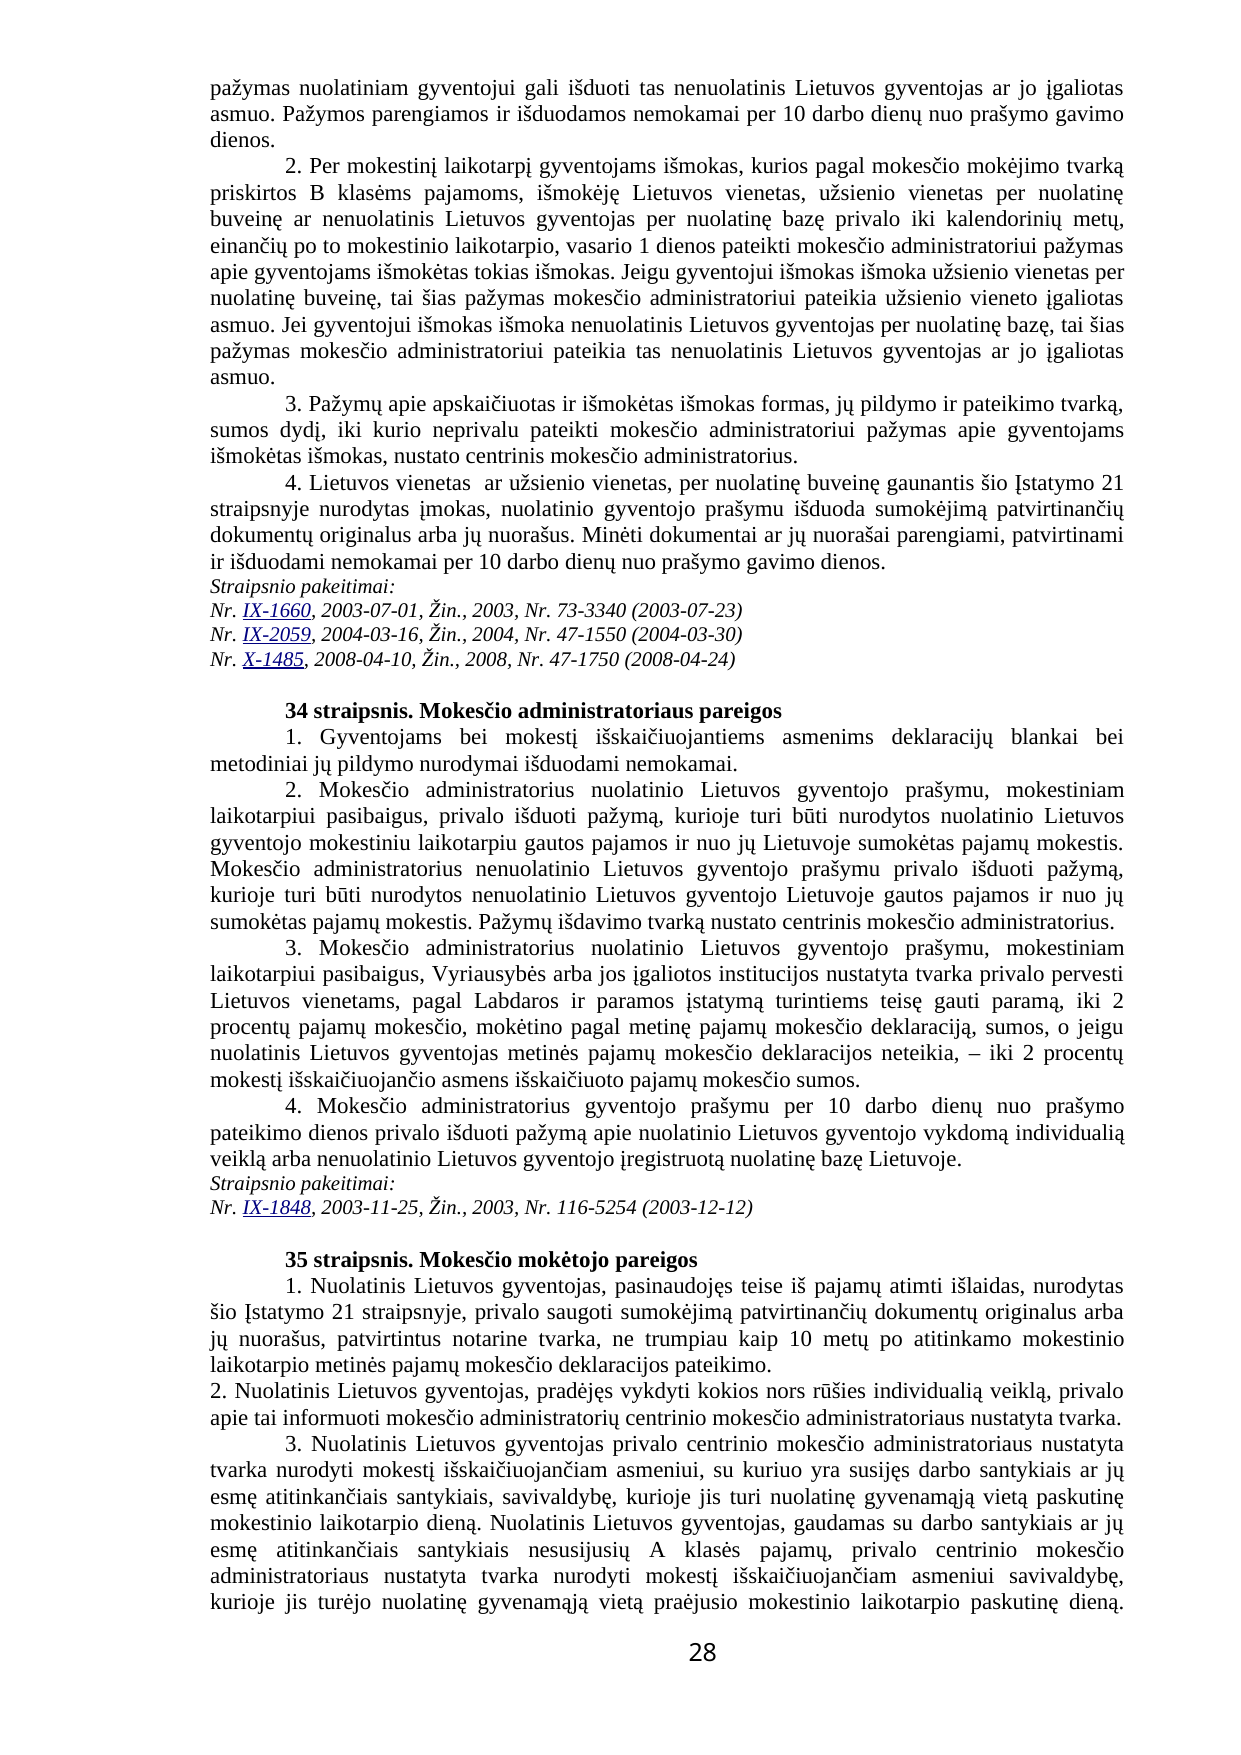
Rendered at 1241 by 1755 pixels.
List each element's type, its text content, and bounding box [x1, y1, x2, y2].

text 2. Per mokestinį laikotarpį gyventojams išmokas, kurios pagal mokesčio mokėjimo tvarką priskirtos B klasėms pajamoms, išmokėję Lietuvos vienetas, užsienio vienetas per nuolatinę buveinę ar nenuolatinis Lietuvos gyventojas per nuolatinę bazę privalo iki kalendorinių metų, einančių po to mokestinio laikotarpio, vasario 1 dienos pateikti mokesčio administratoriui pažymas apie gyventojams išmokėtas tokias išmokas. Jeigu gyventojui išmokas išmoka užsienio vienetas per nuolatinę buveinę, tai šias pažymas mokesčio administratoriui pateikia užsienio vieneto įgaliotas asmuo. Jei gyventojui išmokas išmoka nenuolatinis Lietuvos gyventojas per nuolatinę bazę, tai šias pažymas mokesčio administratoriui pateikia tas nenuolatinis Lietuvos gyventojas ar jo įgaliotas asmuo. [210, 153, 1126, 390]
text Nr. IX-1848, 2003-11-25, Žin., 2003, Nr. 116-5254 (2003-12-12) [210, 1195, 1126, 1219]
text 3. Nuolatinis Lietuvos gyventojas privalo centrinio mokesčio administratoriaus nustatyta tvarka nurodyti mokestį išskaičiuojančiam asmeniui, su kuriuo yra susijęs darbo santykiais ar jų esmę atitinkančiais santykiais, savivaldybę, kurioje jis turi nuolatinę gyvenamąją vietą paskutinę mokestinio laikotarpio dieną. Nuolatinis Lietuvos gyventojas, gaudamas su darbo santykiais ar jų esmę atitinkančiais santykiais nesusijusių A klasės pajamų, privalo centrinio mokesčio administratoriaus nustatyta tvarka nurodyti mokestį išskaičiuojančiam asmeniui savivaldybę, kurioje jis turėjo nuolatinę gyvenamąją vietą praėjusio mokestinio laikotarpio paskutinę dieną. [210, 1430, 1126, 1615]
text 4. Mokesčio administratorius gyventojo prašymu per 10 darbo dienų nuo prašymo pateikimo dienos privalo išduoti pažymą apie nuolatinio Lietuvos gyventojo vykdomą individualią veiklą arba nenuolatinio Lietuvos gyventojo įregistruotą nuolatinę bazę Lietuvoje. [210, 1092, 1126, 1171]
text 34 straipsnis. Mokesčio administratoriaus pareigos [210, 697, 1126, 723]
text Nr. X-1485, 2008-04-10, Žin., 2008, Nr. 47-1750 (2008-04-24) [210, 646, 1120, 671]
subtitle 2. Nuolatinis Lietuvos gyventojas, pradėjęs vykdyti kokios nors rūšies individualią veiklą, privalo apie tai informuoti mokesčio administratorių centrinio mokesčio administratoriaus nustatyta tvarka. [210, 1377, 1126, 1430]
text Straipsnio pakeitimai: [210, 574, 1126, 598]
text 2. Mokesčio administratorius nuolatinio Lietuvos gyventojo prašymu, mokestiniam laikotarpiui pasibaigus, privalo išduoti pažymą, kurioje turi būti nurodytos nuolatinio Lietuvos gyventojo mokestiniu laikotarpiu gautos pajamos ir nuo jų Lietuvoje sumokėtas pajamų mokestis. Mokesčio administratorius nenuolatinio Lietuvos gyventojo prašymu privalo išduoti pažymą, kurioje turi būti nurodytos nenuolatinio Lietuvos gyventojo Lietuvoje gautos pajamos ir nuo jų sumokėtas pajamų mokestis. Pažymų išdavimo tvarką nustato centrinis mokesčio administratorius. [210, 776, 1126, 934]
text Nr. IX-1660, 2003-07-01, Žin., 2003, Nr. 73-3340 (2003-07-23) [210, 598, 1126, 622]
text 3. Pažymų apie apskaičiuotas ir išmokėtas išmokas formas, jų pildymo ir pateikimo tvarką, sumos dydį, iki kurio neprivalu pateikti mokesčio administratoriui pažymas apie gyventojams išmokėtas išmokas, nustato centrinis mokesčio administratorius. [210, 390, 1126, 469]
text Nr. IX-2059, 2004-03-16, Žin., 2004, Nr. 47-1550 (2004-03-30) [210, 622, 1126, 646]
text 1. Gyventojams bei mokestį išskaičiuojantiems asmenims deklaracijų blankai bei metodiniai jų pildymo nurodymai išduodami nemokamai. [210, 723, 1126, 776]
text 3. Mokesčio administratorius nuolatinio Lietuvos gyventojo prašymu, mokestiniam laikotarpiui pasibaigus, Vyriausybės arba jos įgaliotos institucijos nustatyta tvarka privalo pervesti Lietuvos vienetams, pagal Labdaros ir paramos įstatymą turintiems teisę gauti paramą, iki 2 procentų pajamų mokesčio, mokėtino pagal metinę pajamų mokesčio deklaraciją, sumos, o jeigu nuolatinis Lietuvos gyventojas metinės pajamų mokesčio deklaracijos neteikia, – iki 2 procentų mokestį išskaičiuojančio asmens išskaičiuoto pajamų mokesčio sumos. [210, 934, 1126, 1092]
text 4. Lietuvos vienetas ar užsienio vienetas, per nuolatinę buveinę gaunantis šio Įstatymo 21 straipsnyje nurodytas įmokas, nuolatinio gyventojo prašymu išduoda sumokėjimą patvirtinančių dokumentų originalus arba jų nuorašus. Minėti dokumentai ar jų nuorašai parengiami, patvirtinami ir išduodami nemokamai per 10 darbo dienų nuo prašymo gavimo dienos. [210, 469, 1126, 574]
text 1. Nuolatinis Lietuvos gyventojas, pasinaudojęs teise iš pajamų atimti išlaidas, nurodytas šio Įstatymo 21 straipsnyje, privalo saugoti sumokėjimą patvirtinančių dokumentų originalus arba jų nuorašus, patvirtintus notarine tvarka, ne trumpiau kaip 10 metų po atitinkamo mokestinio laikotarpio metinės pajamų mokesčio deklaracijos pateikimo. [210, 1272, 1126, 1377]
text Straipsnio pakeitimai: [210, 1171, 1126, 1195]
text 35 straipsnis. Mokesčio mokėtojo pareigos [210, 1246, 1126, 1272]
text pažymas nuolatiniam gyventojui gali išduoti tas nenuolatinis Lietuvos gyventojas ar jo įgaliotas asmuo. Pažymos parengiamos ir išduodamos nemokamai per 10 darbo dienų nuo prašymo gavimo dienos. [210, 73, 1126, 153]
